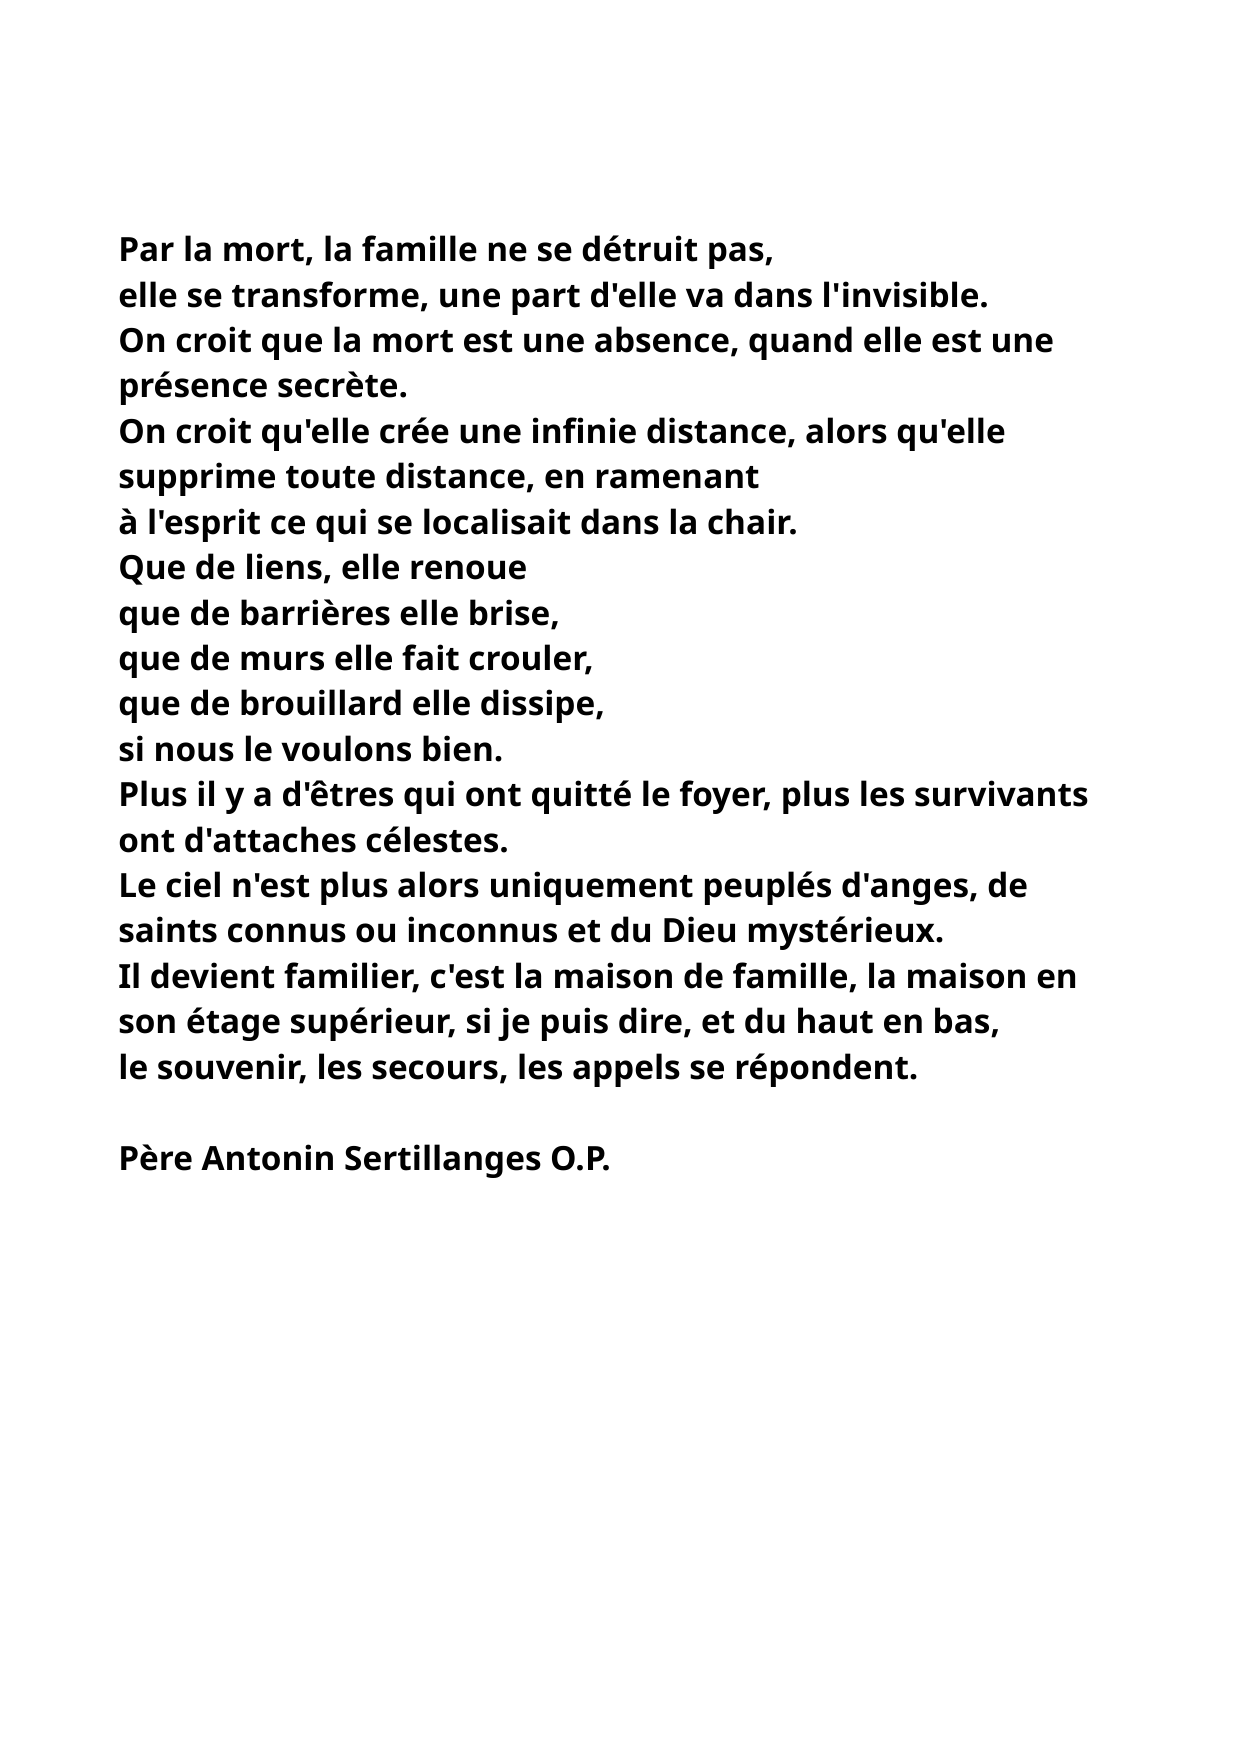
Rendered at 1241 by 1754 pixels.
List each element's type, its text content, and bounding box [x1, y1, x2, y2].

text que de brouillard elle dissipe, [118, 680, 1122, 726]
text à l'esprit ce qui se localisait dans la chair. [118, 498, 1122, 544]
text que de barrières elle brise, [118, 589, 1122, 635]
text Il devient familier, c'est la maison de famille, la maison en son étage supérieur, si je puis dire, et du haut en bas, [118, 953, 1122, 1043]
text Père Antonin Sertillanges O.P. [118, 1134, 1122, 1180]
text On croit qu'elle crée une infinie distance, alors qu'elle supprime toute distance, en ramenant [118, 408, 1122, 498]
text Que de liens, elle renoue [118, 544, 1122, 589]
text elle se transforme, une part d'elle va dans l'invisible. [118, 271, 1122, 317]
text Le ciel n'est plus alors uniquement peuplés d'anges, de saints connus ou inconnus et du Dieu mystérieux. [118, 862, 1122, 953]
text si nous le voulons bien. Plus il y a d'êtres qui ont quitté le foyer, plus les survivants ont d'attaches célestes. [118, 726, 1122, 862]
text Par la mort, la famille ne se détruit pas, [118, 226, 1122, 271]
text On croit que la mort est une absence, quand elle est une présence secrète. [118, 317, 1122, 408]
text le souvenir, les secours, les appels se répondent. [118, 1043, 1122, 1089]
text que de murs elle fait crouler, [118, 635, 1122, 680]
